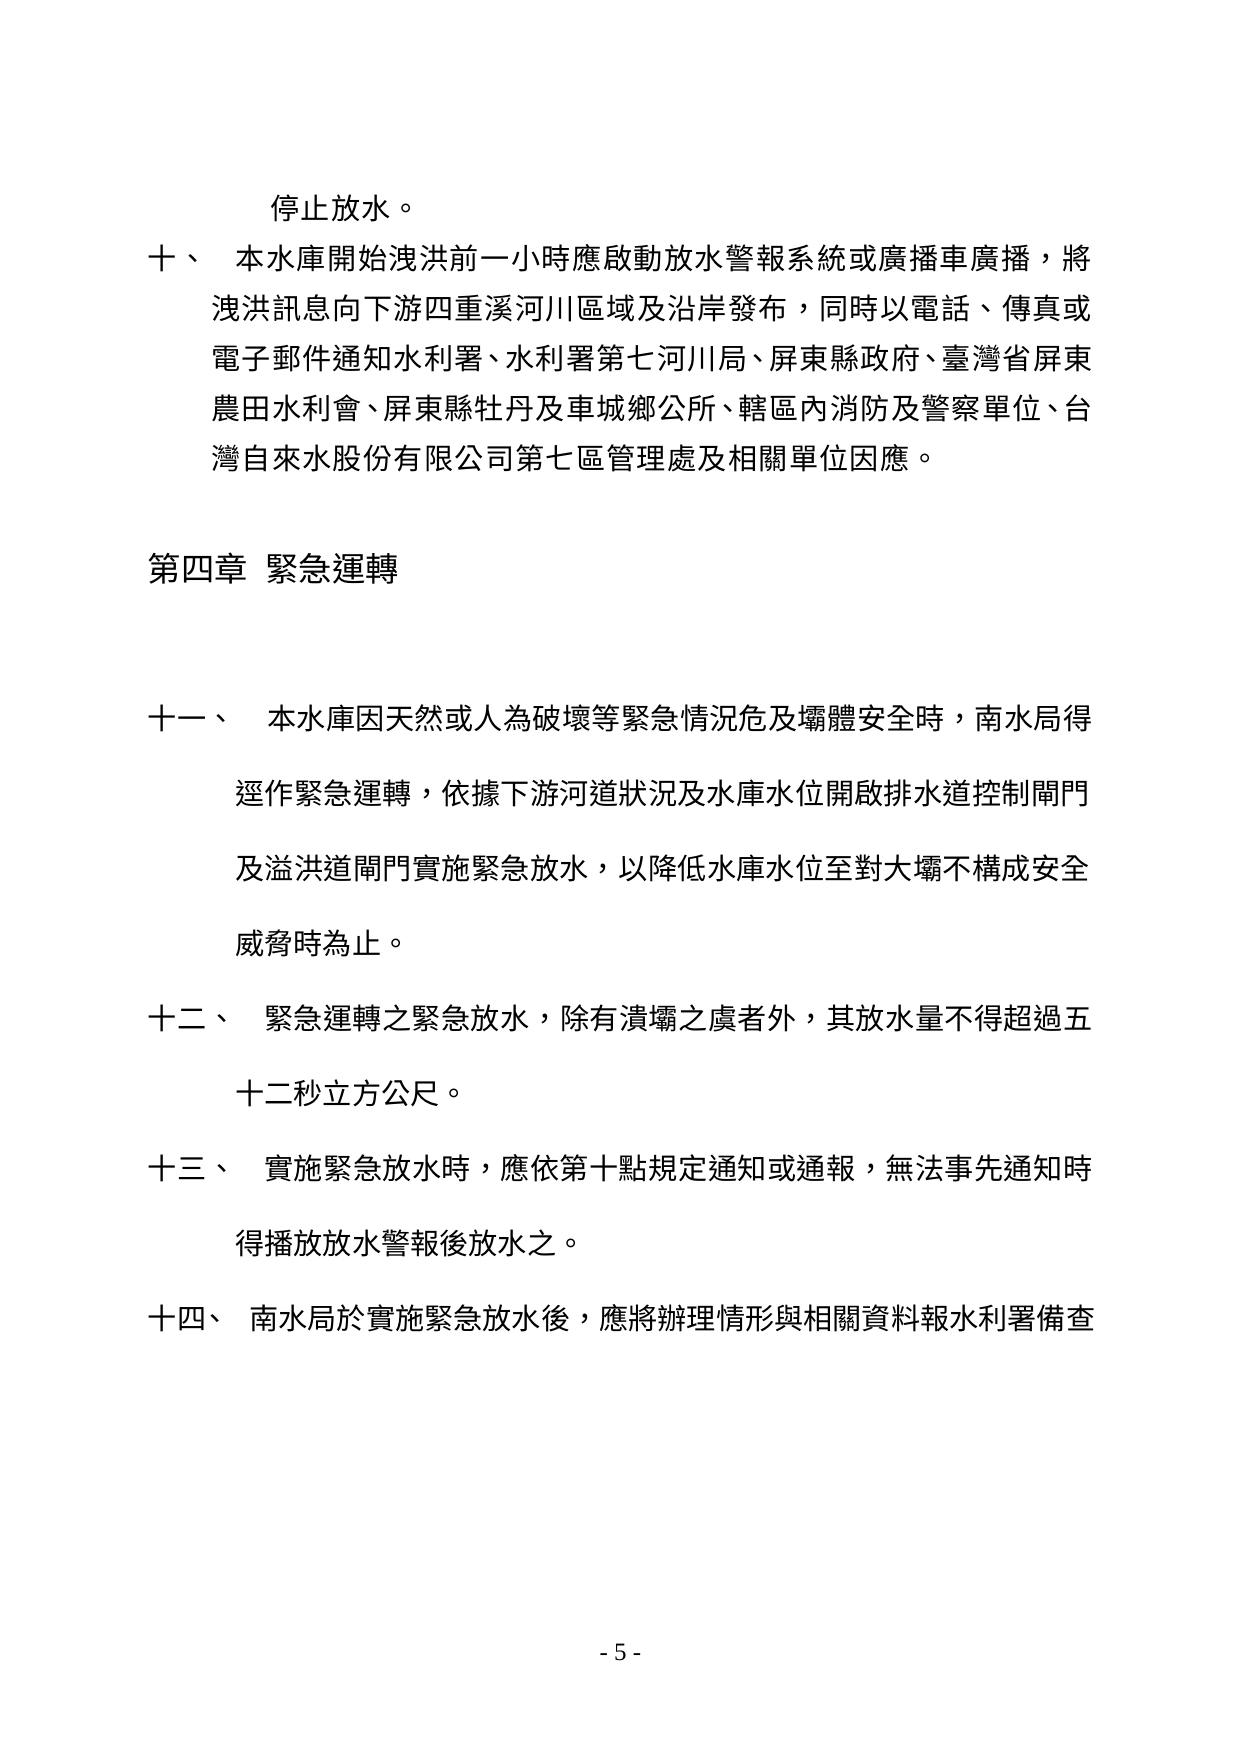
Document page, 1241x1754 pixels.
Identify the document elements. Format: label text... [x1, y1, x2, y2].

text 十、 本水庫開始洩洪前一小時應啟動放水警報系統或廣播車廣播，將洩洪訊息向下游四重溪河川區域及沿岸發布，同時以電話、傳真或電子郵件通知水利署、水利署第七河川局、屏東縣政府、臺灣省屏東農田水利會、屏東縣牡丹及車城鄉公所、轄區內消防及警察單位、台灣自來水股份有限公司第七區管理處及相關單位因應。 [148, 229, 1092, 479]
list 緊急運轉 [148, 529, 1092, 604]
text 十三、 實施緊急放水時，應依第十點規定通知或通報，無法事先通知時，得播放放水警報後放水之。 [148, 1129, 1092, 1279]
text 十一、 本水庫因天然或人為破壞等緊急情況危及壩體安全時，南水局得逕作緊急運轉，依據下游河道狀況及水庫水位開啟排水道控制閘門及溢洪道閘門實施緊急放水，以降低水庫水位至對大壩不構成安全威脅時為止。 [148, 679, 1092, 979]
text 十二、 緊急運轉之緊急放水，除有潰壩之虞者外，其放水量不得超過五十二秒立方公尺。 [148, 979, 1092, 1129]
text 十四、 南水局於實施緊急放水後，應將辦理情形與相關資料報水利署備查。 [148, 1279, 1092, 1354]
list 洪峰發生後：集水區降雨量明顯降低且水庫入流量逐漸減少，研判洪峰已過時，應調節水庫水位使其儘可能回復至上限水位。當降雨停止，水庫入流量明顯減少時，得視情況逐步關閉閘門停止放水。 [196, 179, 1092, 229]
